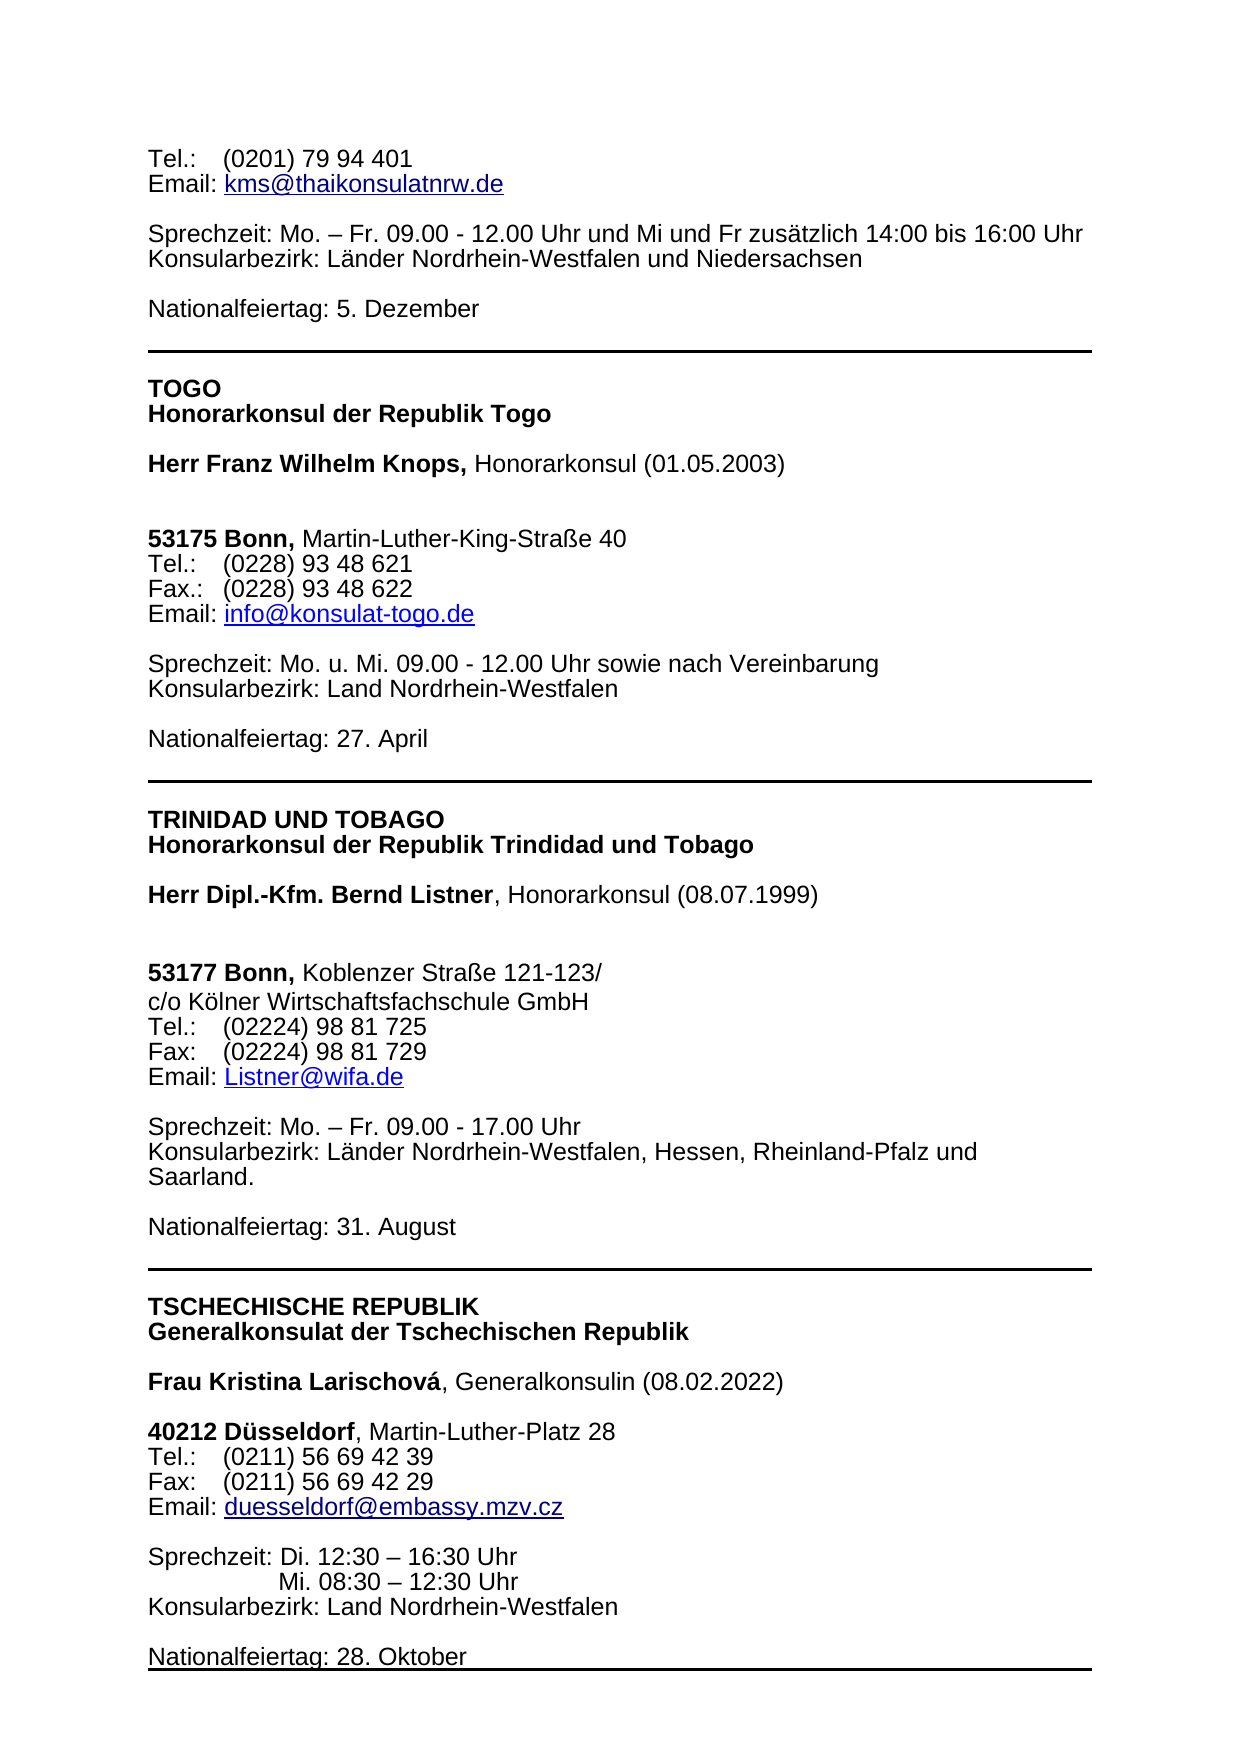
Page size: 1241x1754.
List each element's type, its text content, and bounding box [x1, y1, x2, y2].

text c/o Kölner Wirtschaftsfachschule GmbH [148, 987, 1092, 1016]
text TSCHECHISCHE REPUBLIK [148, 1296, 1092, 1321]
text Tel.: (0211) 56 69 42 39 [148, 1446, 1092, 1471]
text Honorarkonsul der Republik Togo [148, 403, 1092, 428]
text TOGO [148, 378, 1092, 403]
text Herr Franz Wilhelm Knops, Honorarkonsul (01.05.2003) [148, 453, 1092, 478]
text Konsularbezirk: Länder Nordrhein-Westfalen, Hessen, Rheinland-Pfalz und Saarland. [148, 1141, 1092, 1191]
text Sprechzeit: Di. 12:30 – 16:30 Uhr [148, 1546, 1092, 1571]
text Tel.: (0228) 93 48 621 [148, 553, 1092, 578]
text Nationalfeiertag: 28. Oktober [148, 1646, 1092, 1668]
text Email: info@konsulat-togo.de [148, 603, 1092, 628]
text Konsularbezirk: Land Nordrhein-Westfalen [148, 678, 1092, 703]
text Nationalfeiertag: 31. August [148, 1216, 1092, 1241]
text Sprechzeit: Mo. u. Mi. 09.00 - 12.00 Uhr sowie nach Vereinbarung [148, 653, 1092, 678]
text Fax.: (0228) 93 48 622 [148, 578, 1092, 603]
text Mi. 08:30 – 12:30 Uhr [223, 1571, 1092, 1596]
text Email: duesseldorf@embassy.mzv.cz [148, 1496, 1092, 1521]
text Nationalfeiertag: 5. Dezember [148, 298, 1092, 323]
text Tel.: (0201) 79 94 401 [148, 148, 1092, 173]
text TRINIDAD UND TOBAGO [148, 808, 1092, 833]
text Sprechzeit: Mo. – Fr. 09.00 - 17.00 Uhr [148, 1116, 1092, 1141]
text Konsularbezirk: Land Nordrhein-Westfalen [148, 1596, 1092, 1621]
text Generalkonsulat der Tschechischen Republik [148, 1321, 1092, 1346]
text 53175 Bonn, Martin-Luther-King-Straße 40 [148, 528, 1092, 553]
text Nationalfeiertag: 27. April [148, 728, 1092, 753]
text 53177 Bonn, Koblenzer Straße 121-123/ [148, 958, 1092, 987]
text Sprechzeit: Mo. – Fr. 09.00 - 12.00 Uhr und Mi und Fr zusätzlich 14:00 bis 16:00 Uhr Konsularbezirk: Länder Nordrhein-Westfalen und Niedersachsen [148, 223, 1092, 273]
text Honorarkonsul der Republik Trindidad und Tobago [148, 833, 1092, 858]
text Fax: (0211) 56 69 42 29 [148, 1471, 1092, 1496]
text 40212 Düsseldorf, Martin-Luther-Platz 28 [148, 1421, 1092, 1446]
text Herr Dipl.-Kfm. Bernd Listner, Honorarkonsul (08.07.1999) [148, 883, 1092, 908]
text Email: Listner@wifa.de [148, 1066, 1092, 1091]
text Email: kms@thaikonsulatnrw.de [148, 173, 1092, 198]
text Frau Kristina Larischová, Generalkonsulin (08.02.2022) [148, 1371, 1092, 1396]
text Tel.: (02224) 98 81 725 Fax: (02224) 98 81 729 [148, 1016, 1092, 1066]
